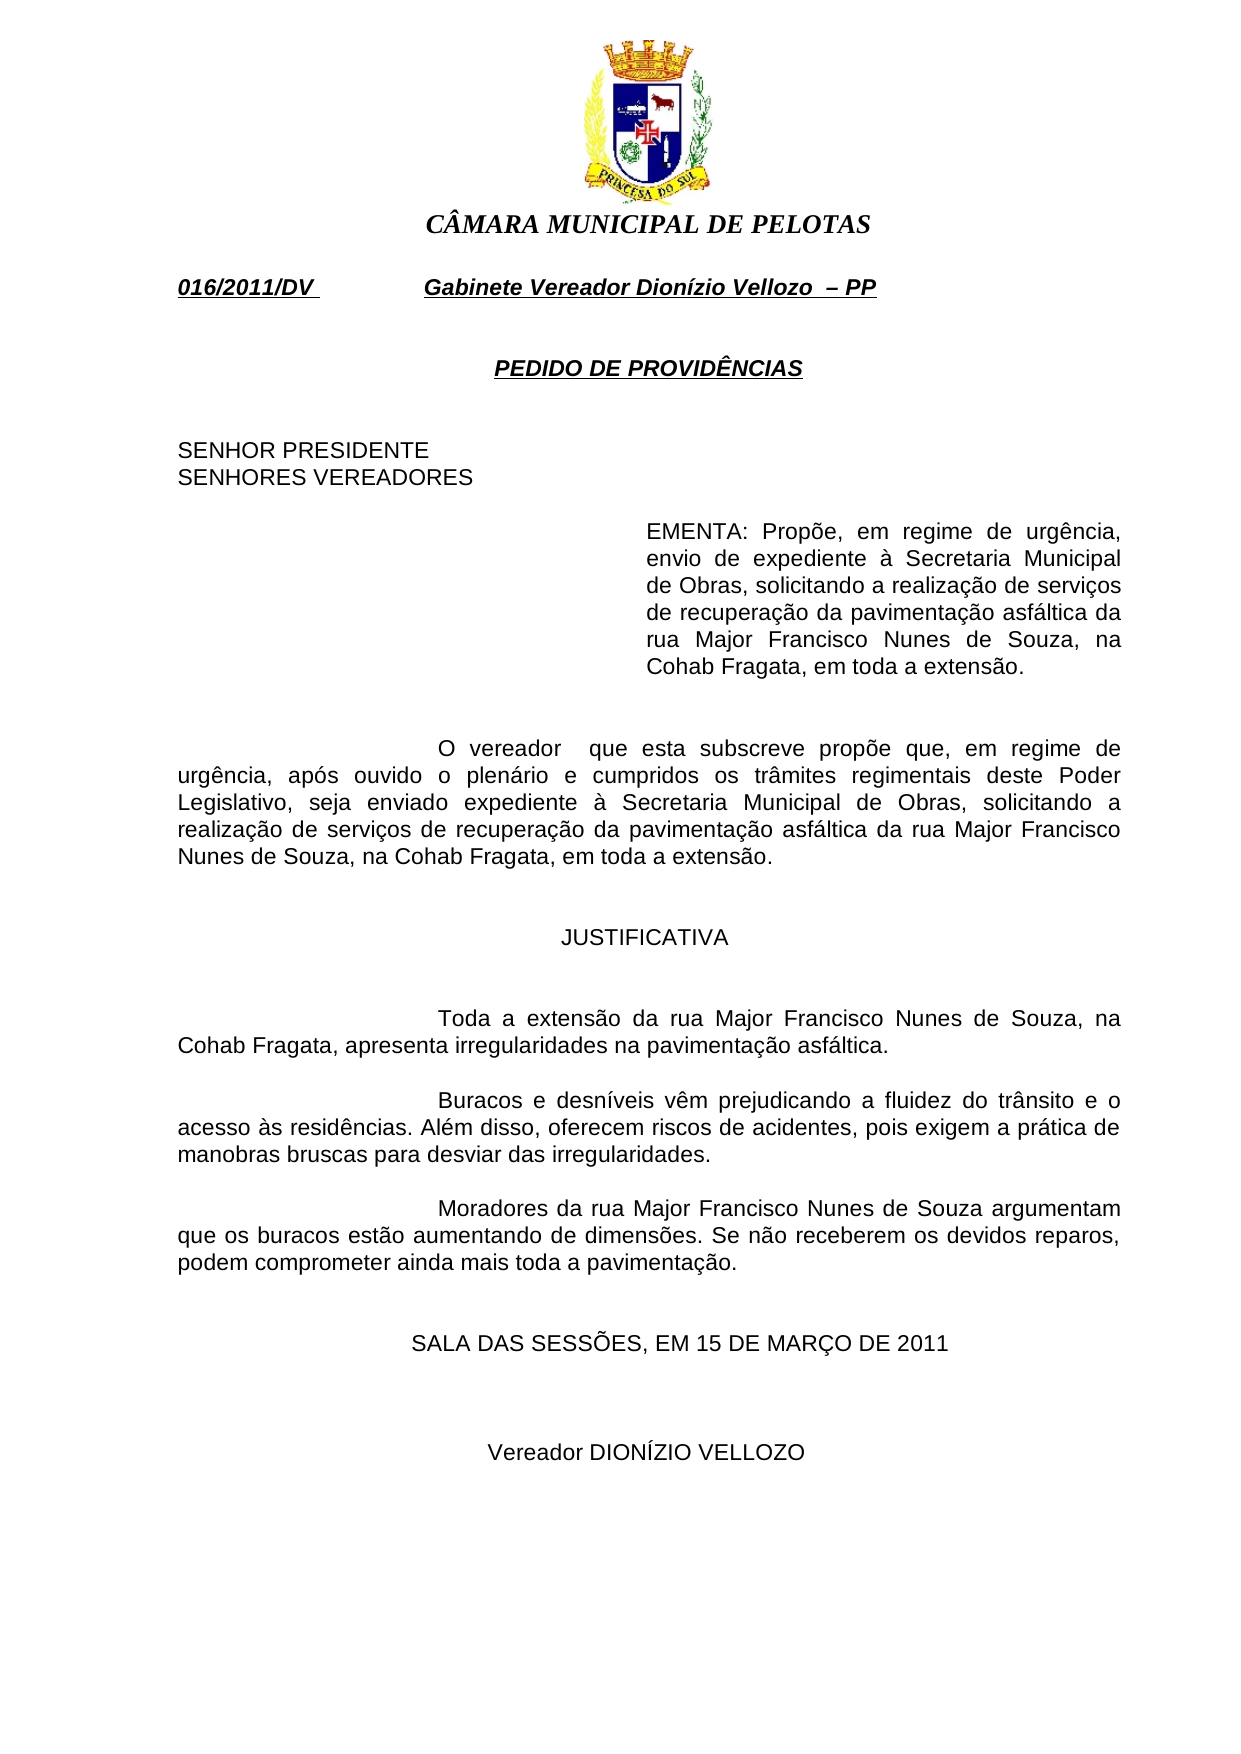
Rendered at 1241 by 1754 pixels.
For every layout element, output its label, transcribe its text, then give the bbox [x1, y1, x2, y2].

text PEDIDO DE PROVIDÊNCIAS [177, 355, 1122, 382]
text Moradores da rua Major Francisco Nunes de Souza argumentam que os buracos estão aumentando de dimensões. Se não receberem os devidos reparos, podem comprometer ainda mais toda a pavimentação. [177, 1194, 1122, 1276]
text Vereador DIONÍZIO VELLOZO [177, 1438, 1122, 1465]
text SENHORES VEREADORES [177, 463, 1122, 490]
text Buracos e desníveis vêm prejudicando a fluidez do trânsito e o acesso às residências. Além disso, oferecem riscos de acidentes, pois exigem a prática de manobras bruscas para desviar das irregularidades. [177, 1086, 1122, 1167]
text SENHOR PRESIDENTE [177, 436, 1122, 463]
text 016/2011/DV Gabinete Vereador Dionízio Vellozo – PP [177, 273, 1122, 301]
text Toda a extensão da rua Major Francisco Nunes de Souza, na Cohab Fragata, apresenta irregularidades na pavimentação asfáltica. [177, 1005, 1122, 1059]
picture [583, 40, 716, 209]
text O vereador que esta subscreve propõe que, em regime de urgência, após ouvido o plenário e cumpridos os trâmites regimentais deste Poder Legislativo, seja enviado expediente à Secretaria Municipal de Obras, solicitando a realização de serviços de recuperação da pavimentação asfáltica da rua Major Francisco Nunes de Souza, na Cohab Fragata, em toda a extensão. [177, 734, 1122, 869]
text EMENTA: Propõe, em regime de urgência, envio de expediente à Secretaria Municipal de Obras, solicitando a realização de serviços de recuperação da pavimentação asfáltica da rua Major Francisco Nunes de Souza, na Cohab Fragata, em toda a extensão. [646, 517, 1122, 680]
text SALA DAS SESSÕES, EM 15 DE MARÇO DE 2011 [177, 1330, 1122, 1357]
text JUSTIFICATIVA [177, 923, 1122, 951]
